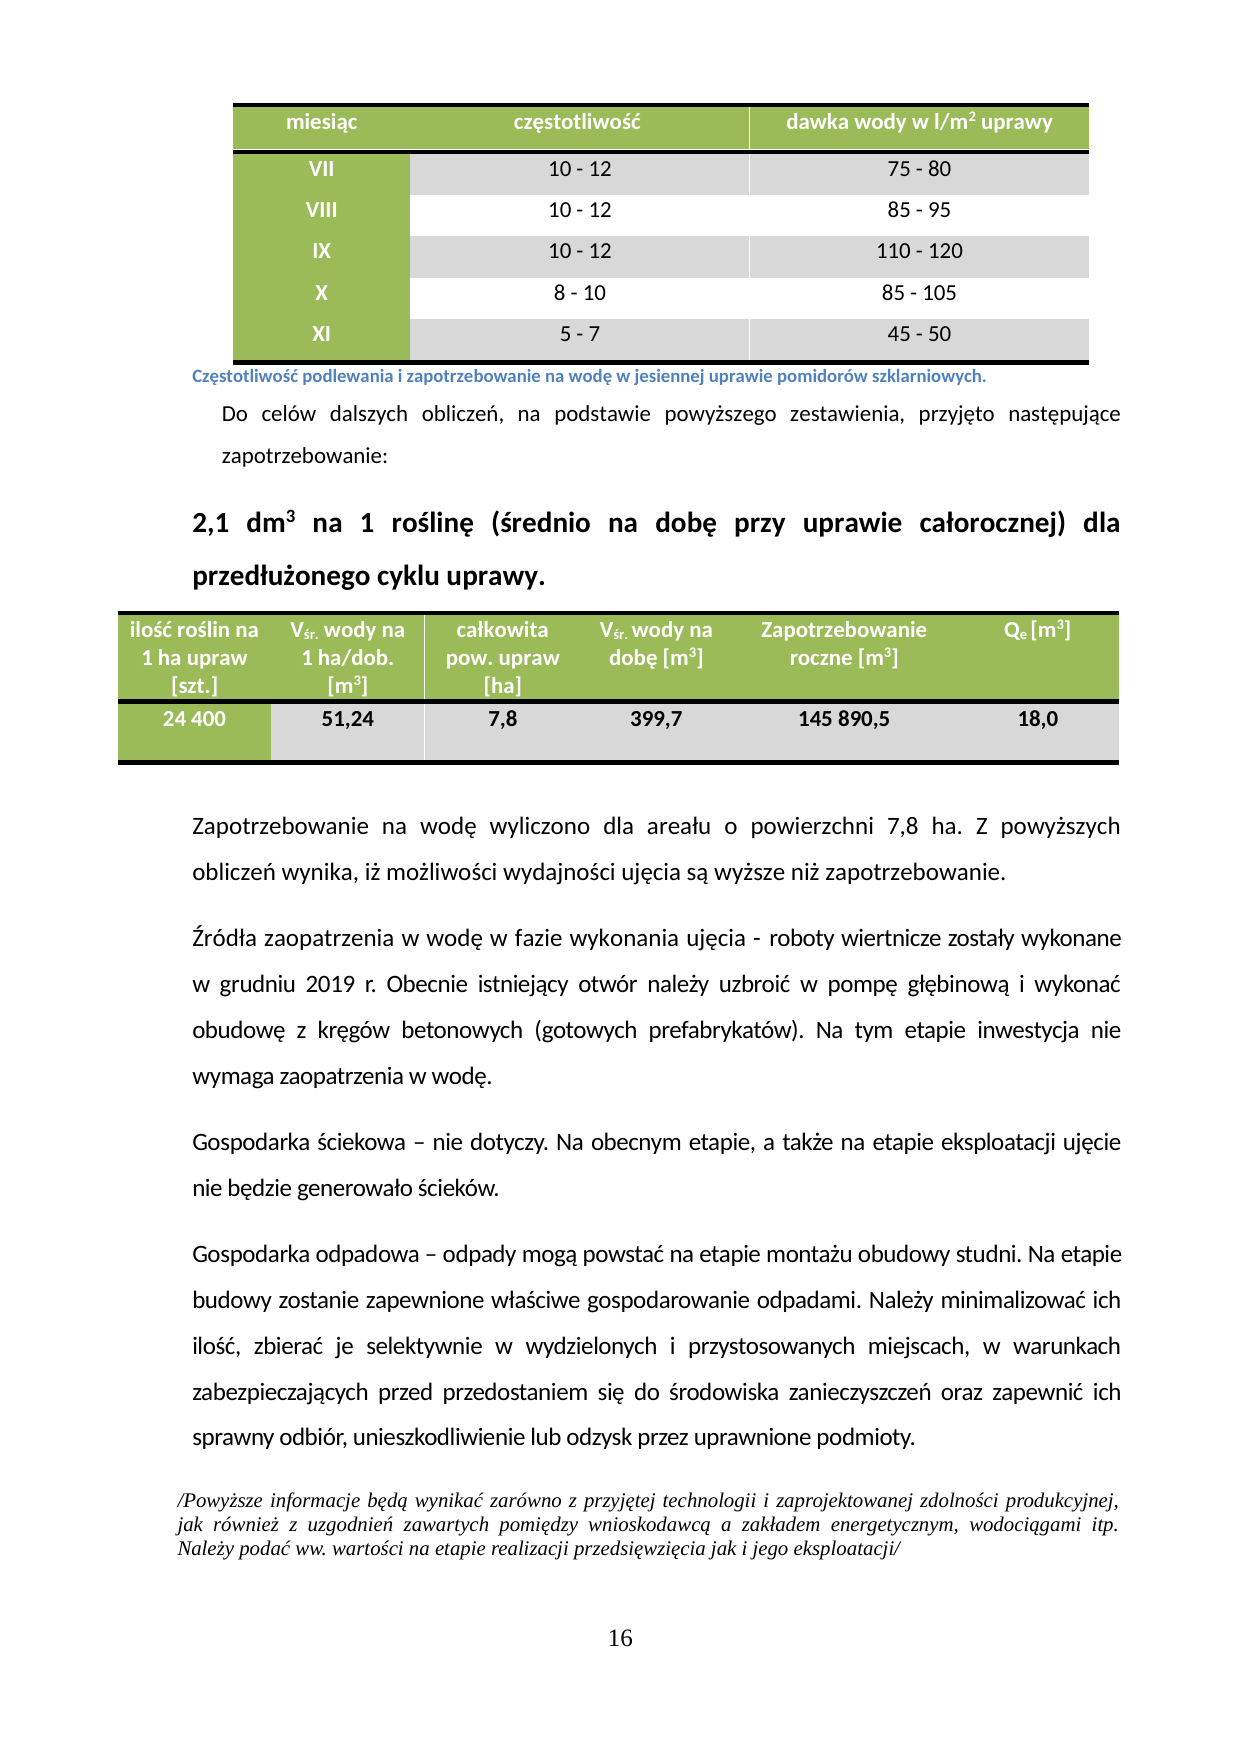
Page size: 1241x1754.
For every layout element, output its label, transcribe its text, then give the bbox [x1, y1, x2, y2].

text Gospodarka odpadowa – odpady mogą powstać na etapie montażu obudowy studni. Na etapie budowy zostanie zapewnione właściwe gospodarowanie odpadami. Należy minimalizować ich ilość, zbierać je selektywnie w wydzielonych i przystosowanych miejscach, w warunkach zabezpieczających przed przedostaniem się do środowiska zanieczyszczeń oraz zapewnić ich sprawny odbiór, unieszkodliwienie lub odzysk przez uprawnione podmioty. [192, 1239, 1122, 1452]
text Gospodarka ściekowa – nie dotyczy. Na obecnym etapie, a także na etapie eksploatacji ujęcie nie będzie generowało ścieków. [192, 1126, 1122, 1203]
table_header Vśr. wody na 1 ha/dob. [m3] [271, 615, 424, 699]
table_cell 5 - 7 [410, 319, 749, 360]
table_header całkowita pow. upraw [ha] [425, 615, 581, 699]
table_cell 10 - 12 [410, 195, 749, 236]
table_header dawka wody w l/m2 uprawy [750, 107, 1089, 149]
table_cell 75 - 80 [750, 154, 1089, 195]
text Źródła zaopatrzenia w wodę w fazie wykonania ujęcia - roboty wiertnicze zostały wykonane w grudniu 2019 r. Obecnie istniejący otwór należy uzbroić w pompę głębinową i wykonać obudowę z kręgów betonowych (gotowych prefabrykatów). Na tym etapie inwestycja nie wymaga zaopatrzenia w wodę. [192, 923, 1122, 1090]
table_cell X [233, 278, 410, 319]
table_cell VII [233, 154, 410, 195]
text Zapotrzebowanie na wodę wyliczono dla areału o powierzchni 7,8 ha. Z powyższych obliczeń wynika, iż możliwości wydajności ujęcia są wyższe niż zapotrzebowanie. [192, 810, 1122, 887]
table_cell 145 890,5 [732, 704, 956, 760]
table_cell 24 400 [118, 704, 271, 760]
table_header miesiąc [233, 107, 410, 149]
table_header Zapotrzebowanie roczne [m3] [732, 615, 956, 699]
text Częstotliwość podlewania i zapotrzebowanie na wodę w jesiennej uprawie pomidorów szklarniowych. [192, 364, 1122, 387]
table_cell XI [233, 319, 410, 360]
table_header ilość roślin na 1 ha upraw [szt.] [118, 615, 271, 699]
text /Powyższe informacje będą wynikać zarówno z przyjętej technologii i zaprojektowanej zdolności produkcyjnej, jak również z uzgodnień zawartych pomiędzy wnioskodawcą a zakładem energetycznym, wodociągami itp. Należy podać ww. wartości na etapie realizacji przedsięwzięcia jak i jego eksploatacji/ [177, 1488, 1122, 1560]
table_cell 399,7 [581, 704, 732, 760]
table_cell 10 - 12 [410, 154, 749, 195]
table_cell 110 - 120 [750, 236, 1089, 278]
table_cell 10 - 12 [410, 236, 749, 278]
text 2,1 dm3 na 1 roślinę (średnio na dobę przy uprawie całorocznej) dla przedłużonego cyklu uprawy. [192, 504, 1122, 593]
table_cell 85 - 95 [750, 195, 1089, 236]
table_cell IX [233, 236, 410, 278]
table_cell 45 - 50 [750, 319, 1089, 360]
table_header częstotliwość [410, 107, 749, 149]
text Do celów dalszych obliczeń, na podstawie powyższego zestawienia, przyjęto następujące zapotrzebowanie: [222, 399, 1122, 469]
table_cell 7,8 [425, 704, 581, 760]
table_header Qe [m3] [956, 615, 1119, 699]
table_cell 18,0 [956, 704, 1119, 760]
table_cell VIII [233, 195, 410, 236]
table_cell 8 - 10 [410, 278, 749, 319]
table_header Vśr. wody na dobę [m3] [581, 615, 732, 699]
table_cell 85 - 105 [750, 278, 1089, 319]
table_cell 51,24 [271, 704, 424, 760]
